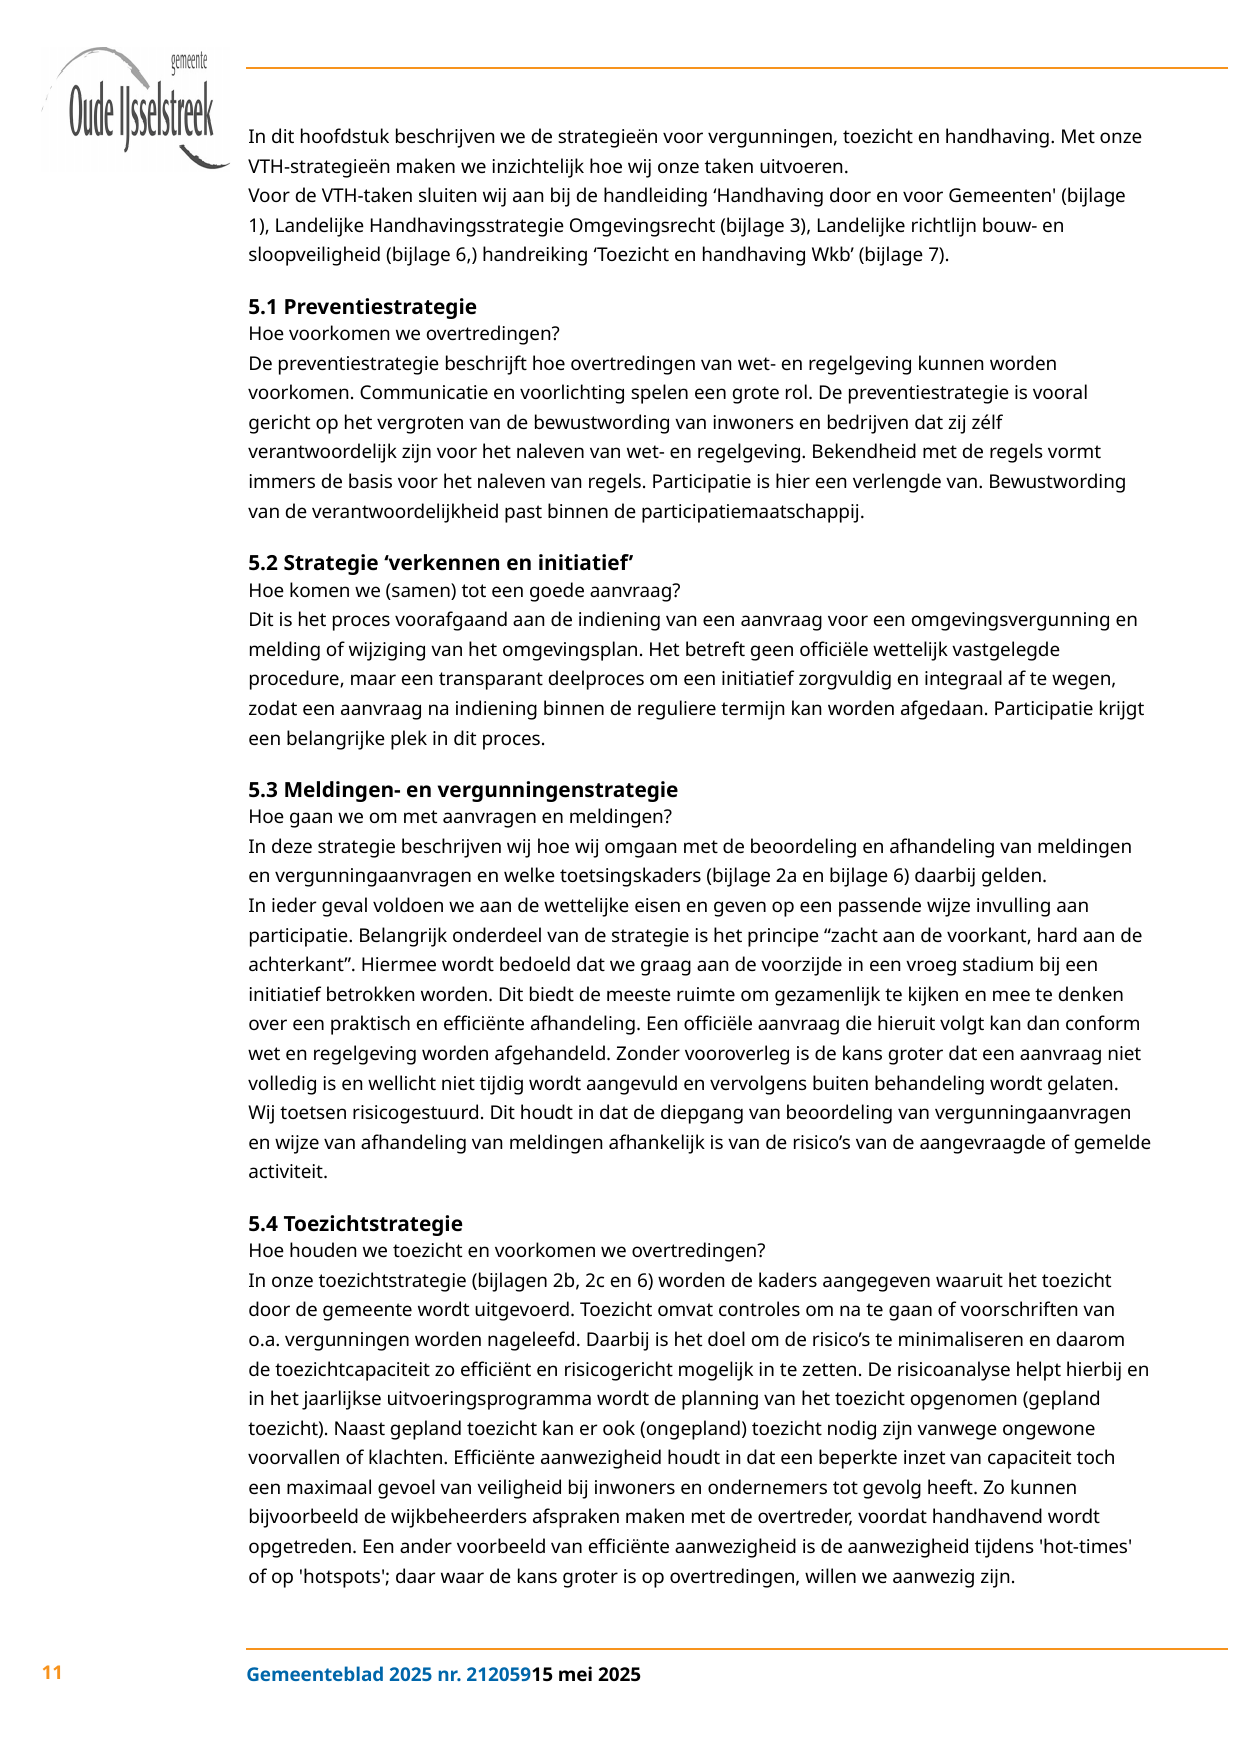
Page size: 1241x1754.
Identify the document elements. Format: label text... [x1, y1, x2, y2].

text 5.4 Toezichtstrategie [248, 1209, 1152, 1237]
text 5.2 Strategie ‘verkennen en initiatief’ [248, 548, 1152, 577]
text 5.1 Preventiestrategie [248, 292, 1152, 320]
text Dit is het proces voorafgaand aan de indiening van een aanvraag voor een omgevingsvergunning en melding of wijziging van het omgevingsplan. Het betreft geen officiële wettelijk vastgelegde procedure, maar een transparant deelproces om een initiatief zorgvuldig en integraal af te wegen, zodat een aanvraag na indiening binnen de reguliere termijn kan worden afgedaan. Participatie krijgt een belangrijke plek in dit proces. [248, 606, 1152, 750]
text Wij toetsen risicogestuurd. Dit houdt in dat de diepgang van beoordeling van vergunningaanvragen en wijze van afhandeling van meldingen afhankelijk is van de risico’s van de aangevraagde of gemelde activiteit. [248, 1099, 1152, 1184]
text Hoe komen we (samen) tot een goede aanvraag? [248, 577, 1152, 602]
text Hoe voorkomen we overtredingen? [248, 320, 1152, 346]
text Hoe gaan we om met aanvragen en meldingen? [248, 803, 1152, 829]
text In deze strategie beschrijven wij hoe wij omgaan met de beoordeling en afhandeling van meldingen en vergunningaanvragen en welke toetsingskaders (bijlage 2a en bijlage 6) daarbij gelden. [248, 833, 1152, 888]
picture [41, 47, 231, 172]
text 5.3 Meldingen- en vergunningenstrategie [248, 775, 1152, 803]
text Voor de VTH-taken sluiten wij aan bij de handleiding ‘Handhaving door en voor Gemeenten' (bijlage 1), Landelijke Handhavingsstrategie Omgevingsrecht (bijlage 3), Landelijke richtlijn bouw- en sloopveiligheid (bijlage 6,) handreiking ‘Toezicht en handhaving Wkb’ (bijlage 7). [248, 182, 1152, 267]
text In onze toezichtstrategie (bijlagen 2b, 2c en 6) worden de kaders aangegeven waaruit het toezicht door de gemeente wordt uitgevoerd. Toezicht omvat controles om na te gaan of voorschriften van o.a. vergunningen worden nageleefd. Daarbij is het doel om de risico’s te minimaliseren en daarom de toezichtcapaciteit zo efficiënt en risicogericht mogelijk in te zetten. De risicoanalyse helpt hierbij en in het jaarlijkse uitvoeringsprogramma wordt de planning van het toezicht opgenomen (gepland toezicht). Naast gepland toezicht kan er ook (ongepland) toezicht nodig zijn vanwege ongewone voorvallen of klachten. Efficiënte aanwezigheid houdt in dat een beperkte inzet van capaciteit toch een maximaal gevoel van veiligheid bij inwoners en ondernemers tot gevolg heeft. Zo kunnen bijvoorbeeld de wijkbeheerders afspraken maken met de overtreder, voordat handhavend wordt opgetreden. Een ander voorbeeld van efficiënte aanwezigheid is de aanwezigheid tijdens 'hot-times' of op 'hotspots'; daar waar de kans groter is op overtredingen, willen we aanwezig zijn. [248, 1267, 1152, 1588]
text In ieder geval voldoen we aan de wettelijke eisen en geven op een passende wijze invulling aan participatie. Belangrijk onderdeel van de strategie is het principe “zacht aan de voorkant, hard aan de achterkant”. Hiermee wordt bedoeld dat we graag aan de voorzijde in een vroeg stadium bij een initiatief betrokken worden. Dit biedt de meeste ruimte om gezamenlijk te kijken en mee te denken over een praktisch en efficiënte afhandeling. Een officiële aanvraag die hieruit volgt kan dan conform wet en regelgeving worden afgehandeld. Zonder vooroverleg is de kans groter dat een aanvraag niet volledig is en wellicht niet tijdig wordt aangevuld en vervolgens buiten behandeling wordt gelaten. [248, 892, 1152, 1096]
text In dit hoofdstuk beschrijven we de strategieën voor vergunningen, toezicht en handhaving. Met onze VTH-strategieën maken we inzichtelijk hoe wij onze taken uitvoeren. [248, 123, 1152, 178]
text Hoe houden we toezicht en voorkomen we overtredingen? [248, 1237, 1152, 1263]
text De preventiestrategie beschrijft hoe overtredingen van wet- en regelgeving kunnen worden voorkomen. Communicatie en voorlichting spelen een grote rol. De preventiestrategie is vooral gericht op het vergroten van de bewustwording van inwoners en bedrijven dat zij zélf verantwoordelijk zijn voor het naleven van wet- en regelgeving. Bekendheid met de regels vormt immers de basis voor het naleven van regels. Participatie is hier een verlengde van. Bewustwording van de verantwoordelijkheid past binnen de participatiemaatschappij. [248, 350, 1152, 524]
